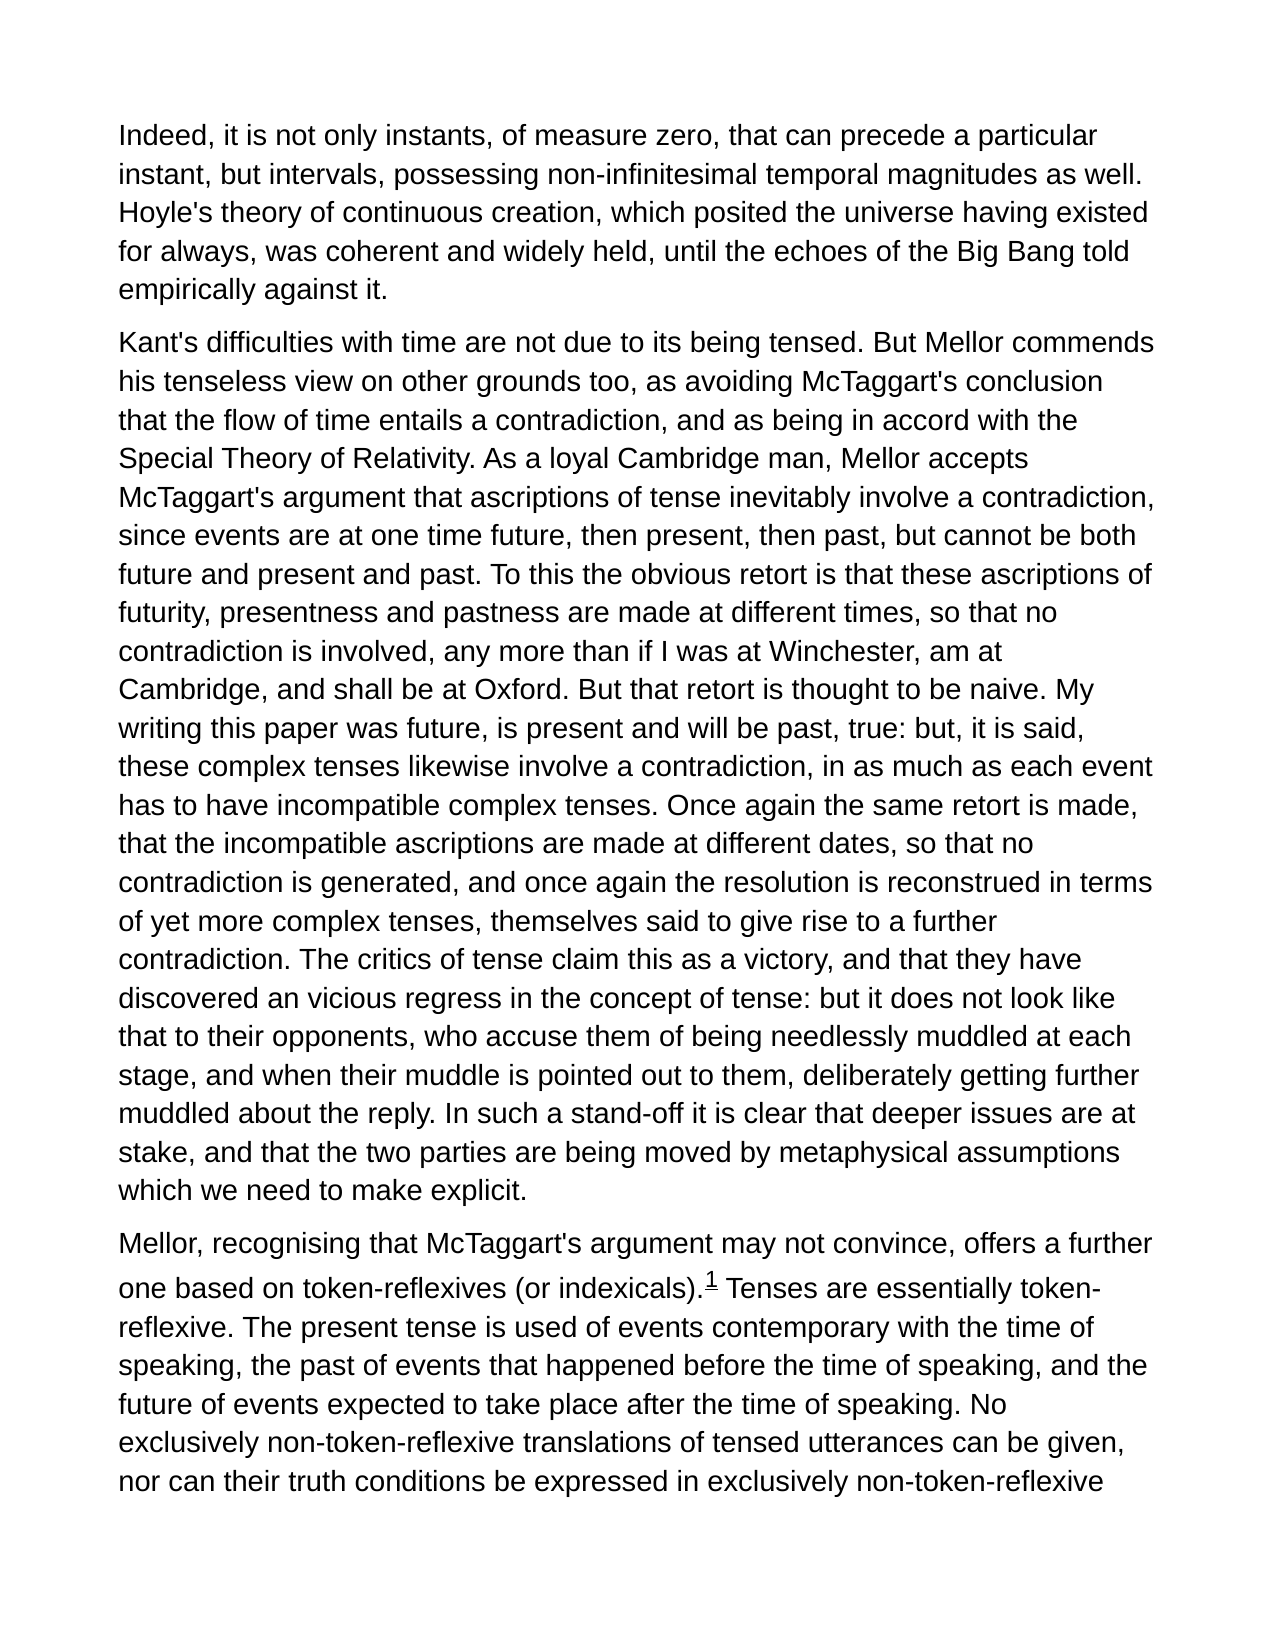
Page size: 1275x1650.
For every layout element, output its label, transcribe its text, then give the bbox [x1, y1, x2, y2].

text Mellor, recognising that McTaggart's argument may not convince, offers a further one based on token-reflexives (or indexicals).1 Tenses are essentially token-reflexive. The present tense is used of events contemporary with the time of speaking, the past of events that happened before the time of speaking, and the future of events expected to take place after the time of speaking. No exclusively non-token-reflexive translations of tensed utterances can be given, nor can their truth conditions be expressed in exclusively non-token-reflexive [118, 1226, 1157, 1498]
text Kant's difficulties with time are not due to its being tensed. But Mellor commends his tenseless view on other grounds too, as avoiding McTaggart's conclusion that the flow of time entails a contradiction, and as being in accord with the Special Theory of Relativity. As a loyal Cambridge man, Mellor accepts McTaggart's argument that ascriptions of tense inevitably involve a contradiction, since events are at one time future, then present, then past, but cannot be both future and present and past. To this the obvious retort is that these ascriptions of futurity, presentness and pastness are made at different times, so that no contradiction is involved, any more than if I was at Winchester, am at Cambridge, and shall be at Oxford. But that retort is thought to be naive. My writing this paper was future, is present and will be past, true: but, it is said, these complex tenses likewise involve a contradiction, in as much as each event has to have incompatible complex tenses. Once again the same retort is made, that the incompatible ascriptions are made at different dates, so that no contradiction is generated, and once again the resolution is reconstrued in terms of yet more complex tenses, themselves said to give rise to a further contradiction. The critics of tense claim this as a victory, and that they have discovered an vicious regress in the concept of tense: but it does not look like that to their opponents, who accuse them of being needlessly muddled at each stage, and when their muddle is pointed out to them, deliberately getting further muddled about the reply. In such a stand-off it is clear that deeper issues are at stake, and that the two parties are being moved by metaphysical assumptions which we need to make explicit. [118, 325, 1157, 1207]
text Indeed, it is not only instants, of measure zero, that can precede a particular instant, but intervals, possessing non-infinitesimal temporal magnitudes as well. Hoyle's theory of continuous creation, which posited the universe having existed for always, was coherent and widely held, until the echoes of the Big Bang told empirically against it. [118, 118, 1157, 306]
